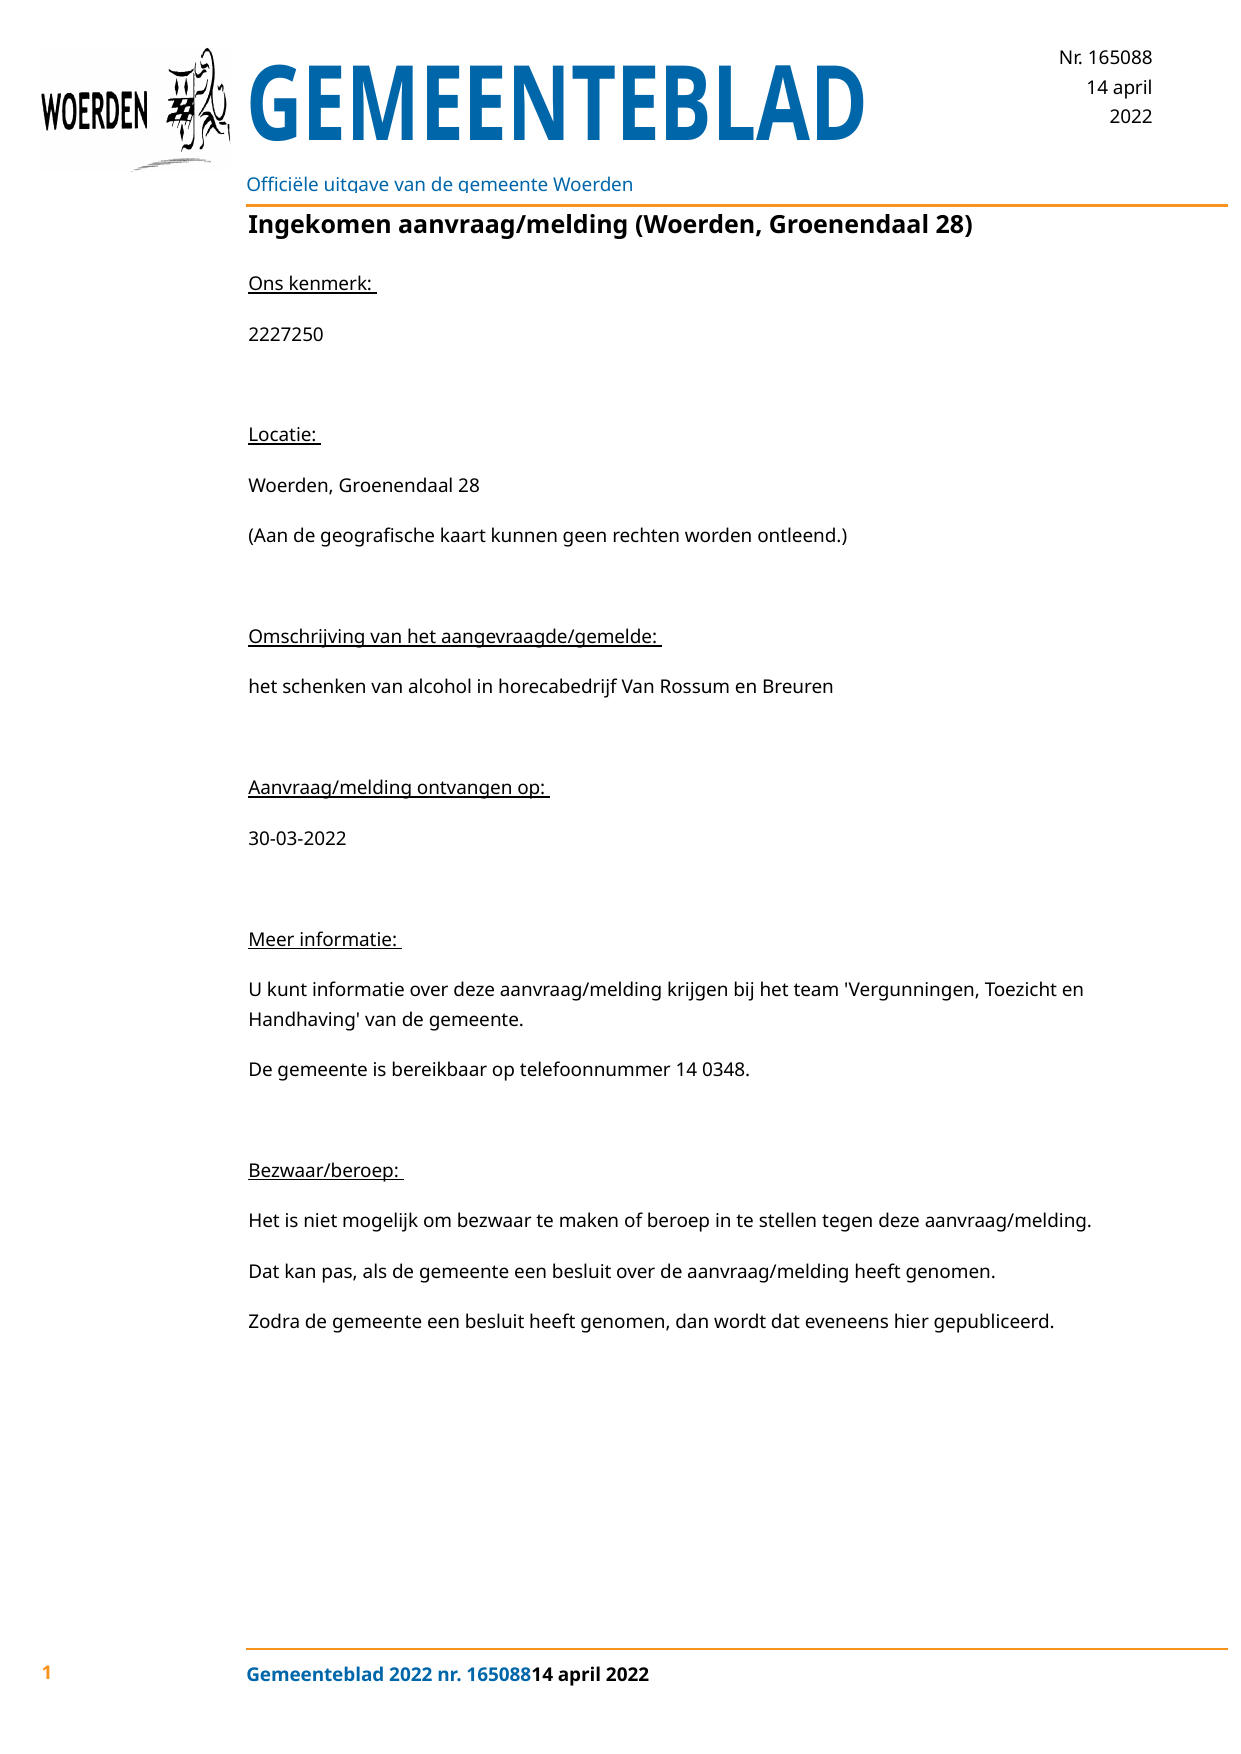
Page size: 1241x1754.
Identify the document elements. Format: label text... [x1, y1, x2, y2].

text 30-03-2022 [248, 825, 1152, 851]
text Locatie: [248, 422, 1152, 447]
text (Aan de geografische kaart kunnen geen rechten worden ontleend.) [248, 522, 1152, 548]
text het schenken van alcohol in horecabedrijf Van Rossum en Breuren [248, 674, 1152, 699]
text Dat kan pas, als de gemeente een besluit over de aanvraag/melding heeft genomen. [248, 1258, 1152, 1283]
text 2227250 [248, 321, 1152, 346]
text Zodra de gemeente een besluit heeft genomen, dan wordt dat eveneens hier gepubliceerd. [248, 1308, 1152, 1334]
picture [41, 47, 231, 172]
text De gemeente is bereikbaar op telefoonnummer 14 0348. [248, 1056, 1152, 1082]
text Aanvraag/melding ontvangen op: [248, 774, 1152, 800]
text Het is niet mogelijk om bezwaar te maken of beroep in te stellen tegen deze aanvraag/melding. [248, 1207, 1152, 1233]
text Ingekomen aanvraag/melding (Woerden, Groenendaal 28) [248, 207, 1152, 241]
text Woerden, Groenendaal 28 [248, 472, 1152, 498]
text U kunt informatie over deze aanvraag/melding krijgen bij het team 'Vergunningen, Toezicht en Handhaving' van de gemeente. [248, 976, 1152, 1031]
text Bezwaar/beroep: [248, 1157, 1152, 1183]
text Ons kenmerk: [248, 270, 1152, 296]
text Meer informatie: [248, 926, 1152, 951]
text Omschrijving van het aangevraagde/gemelde: [248, 623, 1152, 649]
